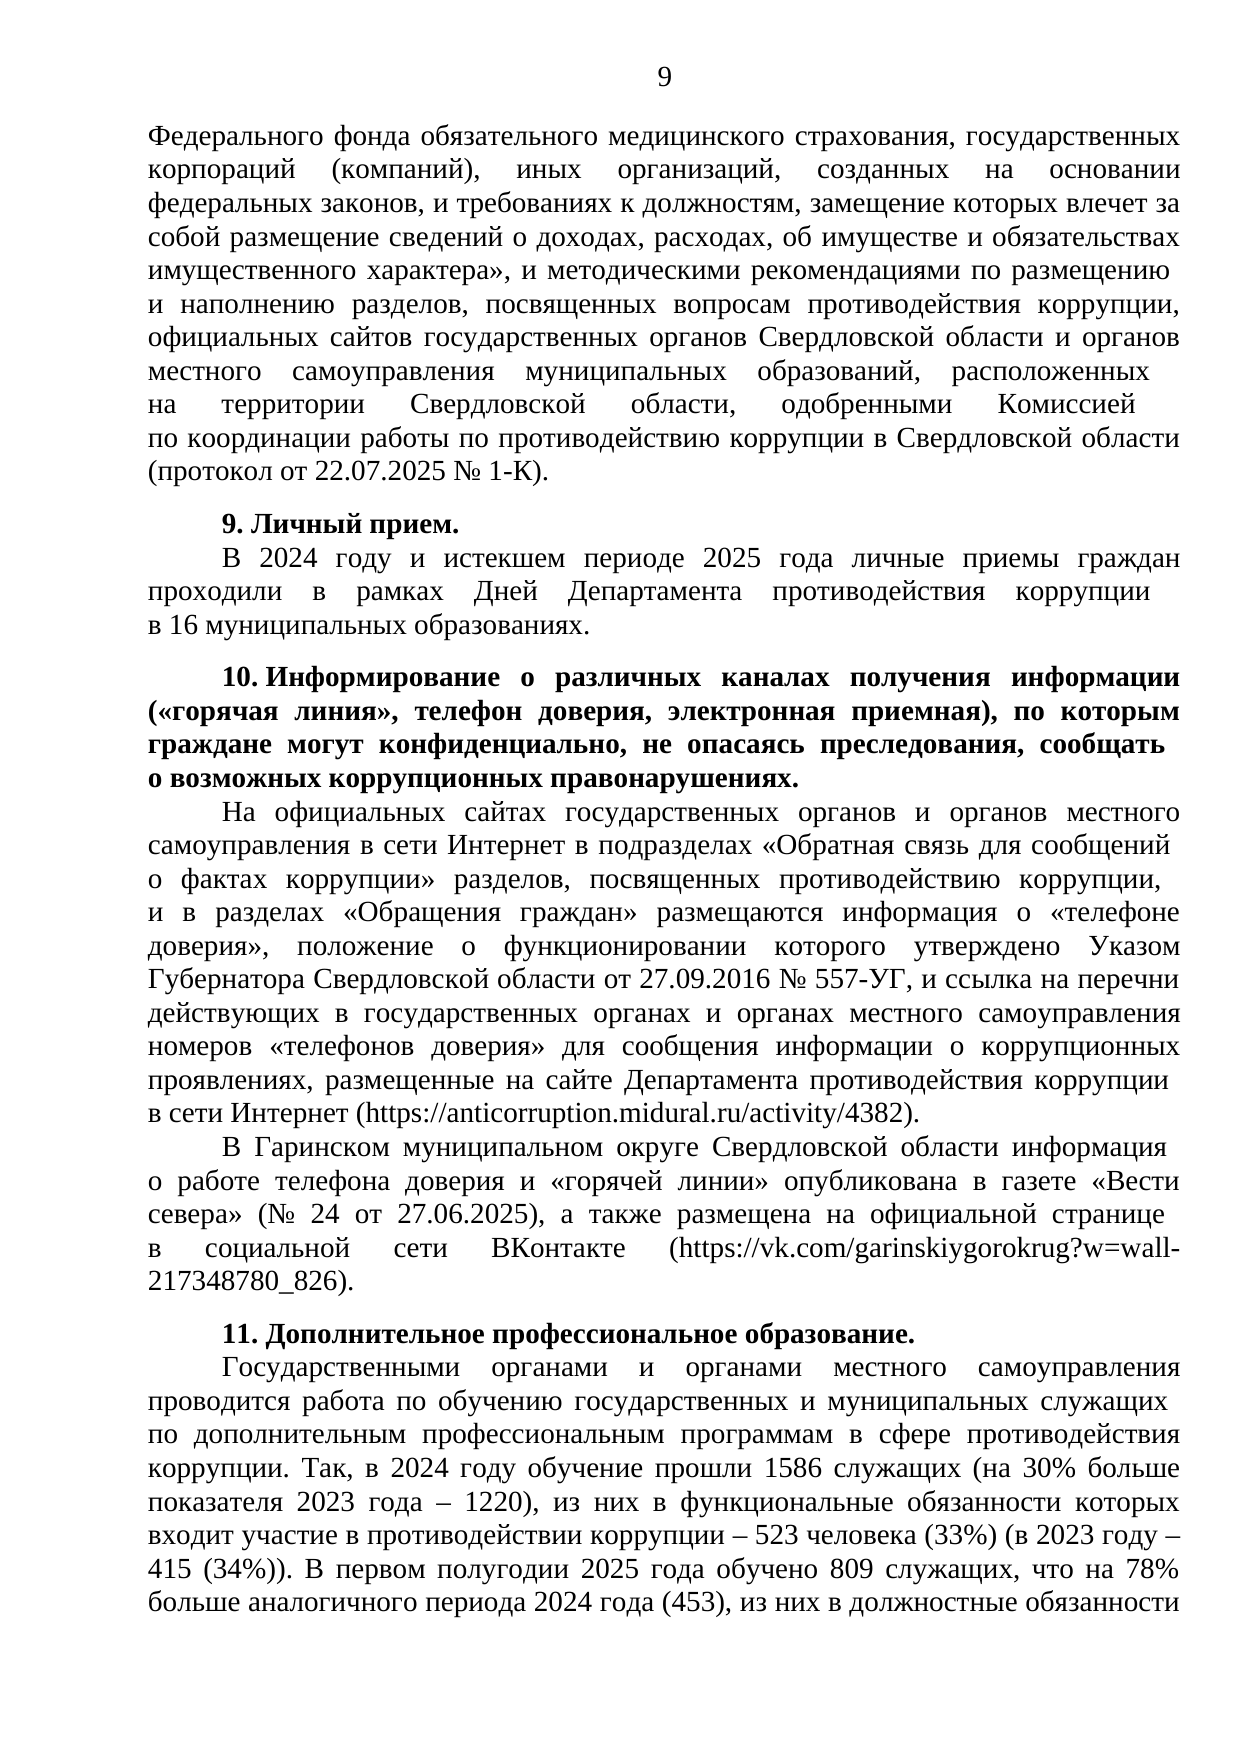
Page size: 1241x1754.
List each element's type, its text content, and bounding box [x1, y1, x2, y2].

text 11. Дополнительное профессиональное образование. [148, 1316, 1181, 1349]
text 10. Информирование о различных каналах получения информации («горячая линия», телефон доверия, электронная приемная), по которым граждане могут конфиденциально, не опасаясь преследования, сообщать о возможных коррупционных правонарушениях. [148, 659, 1181, 794]
text Федерального фонда обязательного медицинского страхования, государственных корпораций (компаний), иных организаций, созданных на основании федеральных законов, и требованиях к должностям, замещение которых влечет за собой размещение сведений о доходах, расходах, об имуществе и обязательствах имущественного характера», и методическими рекомендациями по размещению и наполнению разделов, посвященных вопросам противодействия коррупции, официальных сайтов государственных органов Свердловской области и органов местного самоуправления муниципальных образований, расположенных на территории Свердловской области, одобренными Комиссией по координации работы по противодействию коррупции в Свердловской области (протокол от 22.07.2025 № 1-К). [148, 118, 1181, 487]
text На официальных сайтах государственных органов и органов местного самоуправления в сети Интернет в подразделах «Обратная связь для сообщений о фактах коррупции» разделов, посвященных противодействию коррупции, и в разделах «Обращения граждан» размещаются информация о «телефоне доверия», положение о функционировании которого утверждено Указом Губернатора Свердловской области от 27.09.2016 № 557-УГ, и ссылка на перечни действующих в государственных органах и органах местного самоуправления номеров «телефонов доверия» для сообщения информации о коррупционных проявлениях, размещенные на сайте Департамента противодействия коррупции в сети Интернет (https://anticorruption.midural.ru/activity/4382). [148, 794, 1181, 1129]
text 9. Личный прием. [148, 506, 1181, 540]
text В 2024 году и истекшем периоде 2025 года личные приемы граждан проходили в рамках Дней Департамента противодействия коррупции в 16 муниципальных образованиях. [148, 540, 1181, 640]
text Государственными органами и органами местного самоуправления проводится работа по обучению государственных и муниципальных служащих по дополнительным профессиональным программам в сфере противодействия коррупции. Так, в 2024 году обучение прошли 1586 служащих (на 30% больше показателя 2023 года – 1220), из них в функциональные обязанности которых входит участие в противодействии коррупции – 523 человека (33%) (в 2023 году – 415 (34%)). В первом полугодии 2025 года обучено 809 служащих, что на 78% больше аналогичного периода 2024 года (453), из них в должностные обязанности [148, 1349, 1181, 1618]
text В Гаринском муниципальном округе Свердловской области информация о работе телефона доверия и «горячей линии» опубликована в газете «Вести севера» (№ 24 от 27.06.2025), а также размещена на официальной странице в социальной сети ВКонтакте (https://vk.com/garinskiygorokrug?w=wall-217348780_826). [148, 1129, 1181, 1297]
